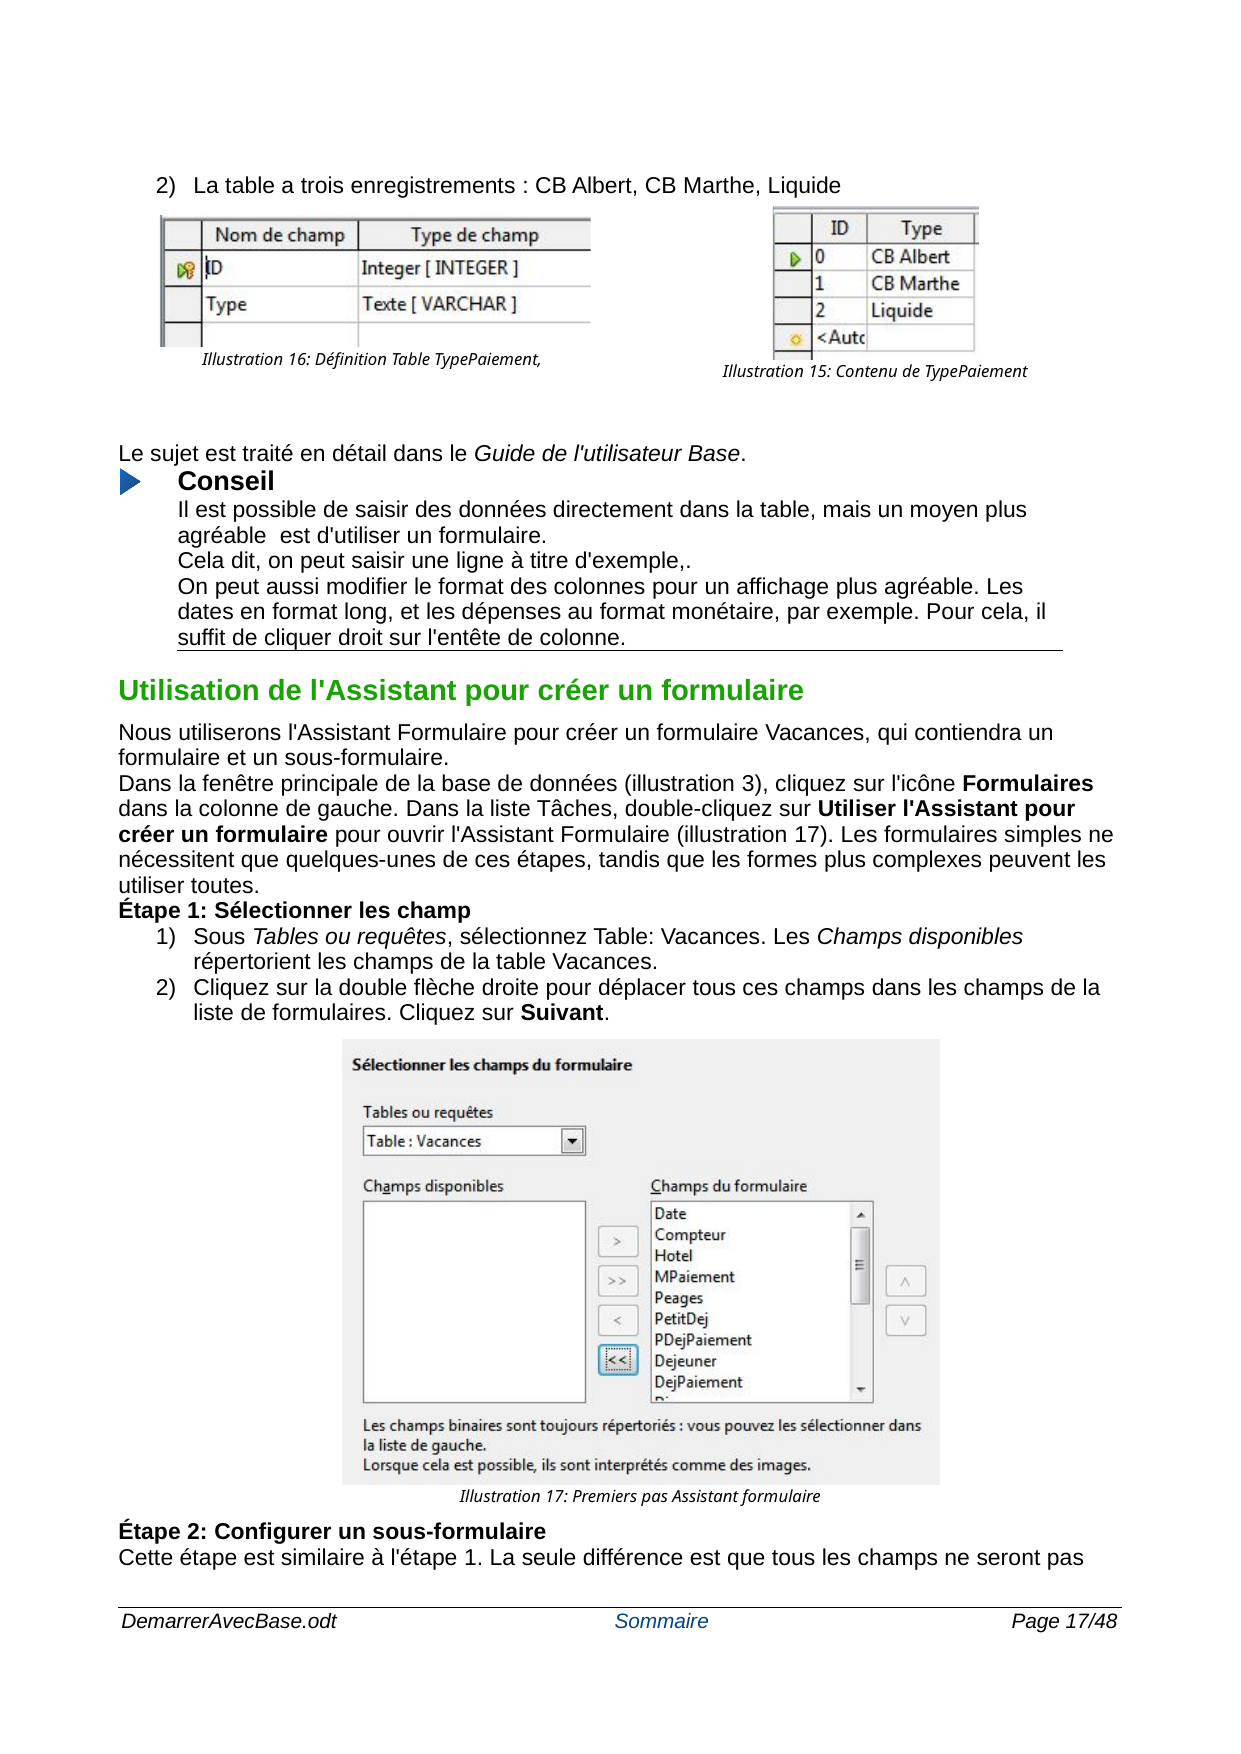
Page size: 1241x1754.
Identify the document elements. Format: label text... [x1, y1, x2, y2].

text Nous utiliserons l'Assistant Formulaire pour créer un formulaire Vacances, qui contiendra un formulaire et un sous-formulaire. Dans la fenêtre principale de la base de données (illustration 3), cliquez sur l'icône Formulaires dans la colonne de gauche. Dans la liste Tâches, double-cliquez sur Utiliser l'Assistant pour créer un formulaire pour ouvrir l'Assistant Formulaire (illustration 17). Les formulaires simples ne nécessitent que quelques-unes de ces étapes, tandis que les formes plus complexes peuvent les utiliser toutes. [118, 719, 1122, 898]
picture [159, 215, 591, 347]
text Illustration 16: Définition Table TypePaiement, [159, 347, 591, 370]
text Illustration 15: Contenu de TypePaiement [679, 206, 1073, 382]
subtitle Utilisation de l'Assistant pour créer un formulaire [118, 674, 1122, 707]
text Étape 1: Sélectionner les champ [118, 898, 1122, 923]
list Sous Tables ou requêtes, sélectionnez Table: Vacances. Les Champs disponibles répertorient les champs de la table Vacances. [156, 923, 1122, 974]
list La table a trois enregistrements : CB Albert, CB Marthe, Liquide [156, 173, 1122, 199]
text Illustration 17: Premiers pas Assistant formulaire [342, 1485, 940, 1507]
list Conseil [80, 466, 1122, 497]
text Il est possible de saisir des données directement dans la table, mais un moyen plus agréable est d'utiliser un formulaire. Cela dit, on peut saisir une ligne à titre d'exemple,. On peut aussi modifier le format des colonnes pour un affichage plus agréable. Les dates en format long, et les dépenses au format monétaire, par exemple. Pour cela, il suffit de cliquer droit sur l'entête de colonne. [177, 497, 1063, 650]
list Cliquez sur la double flèche droite pour déplacer tous ces champs dans les champs de la liste de formulaires. Cliquez sur Suivant. [156, 974, 1122, 1026]
picture [772, 206, 979, 360]
text Le sujet est traité en détail dans le Guide de l'utilisateur Base. [118, 199, 1122, 466]
picture [342, 1039, 940, 1485]
text Cette étape est similaire à l'étape 1. La seule différence est que tous les champs ne seront pas [118, 1544, 1122, 1570]
text Étape 2: Configurer un sous-formulaire [118, 1026, 1122, 1544]
